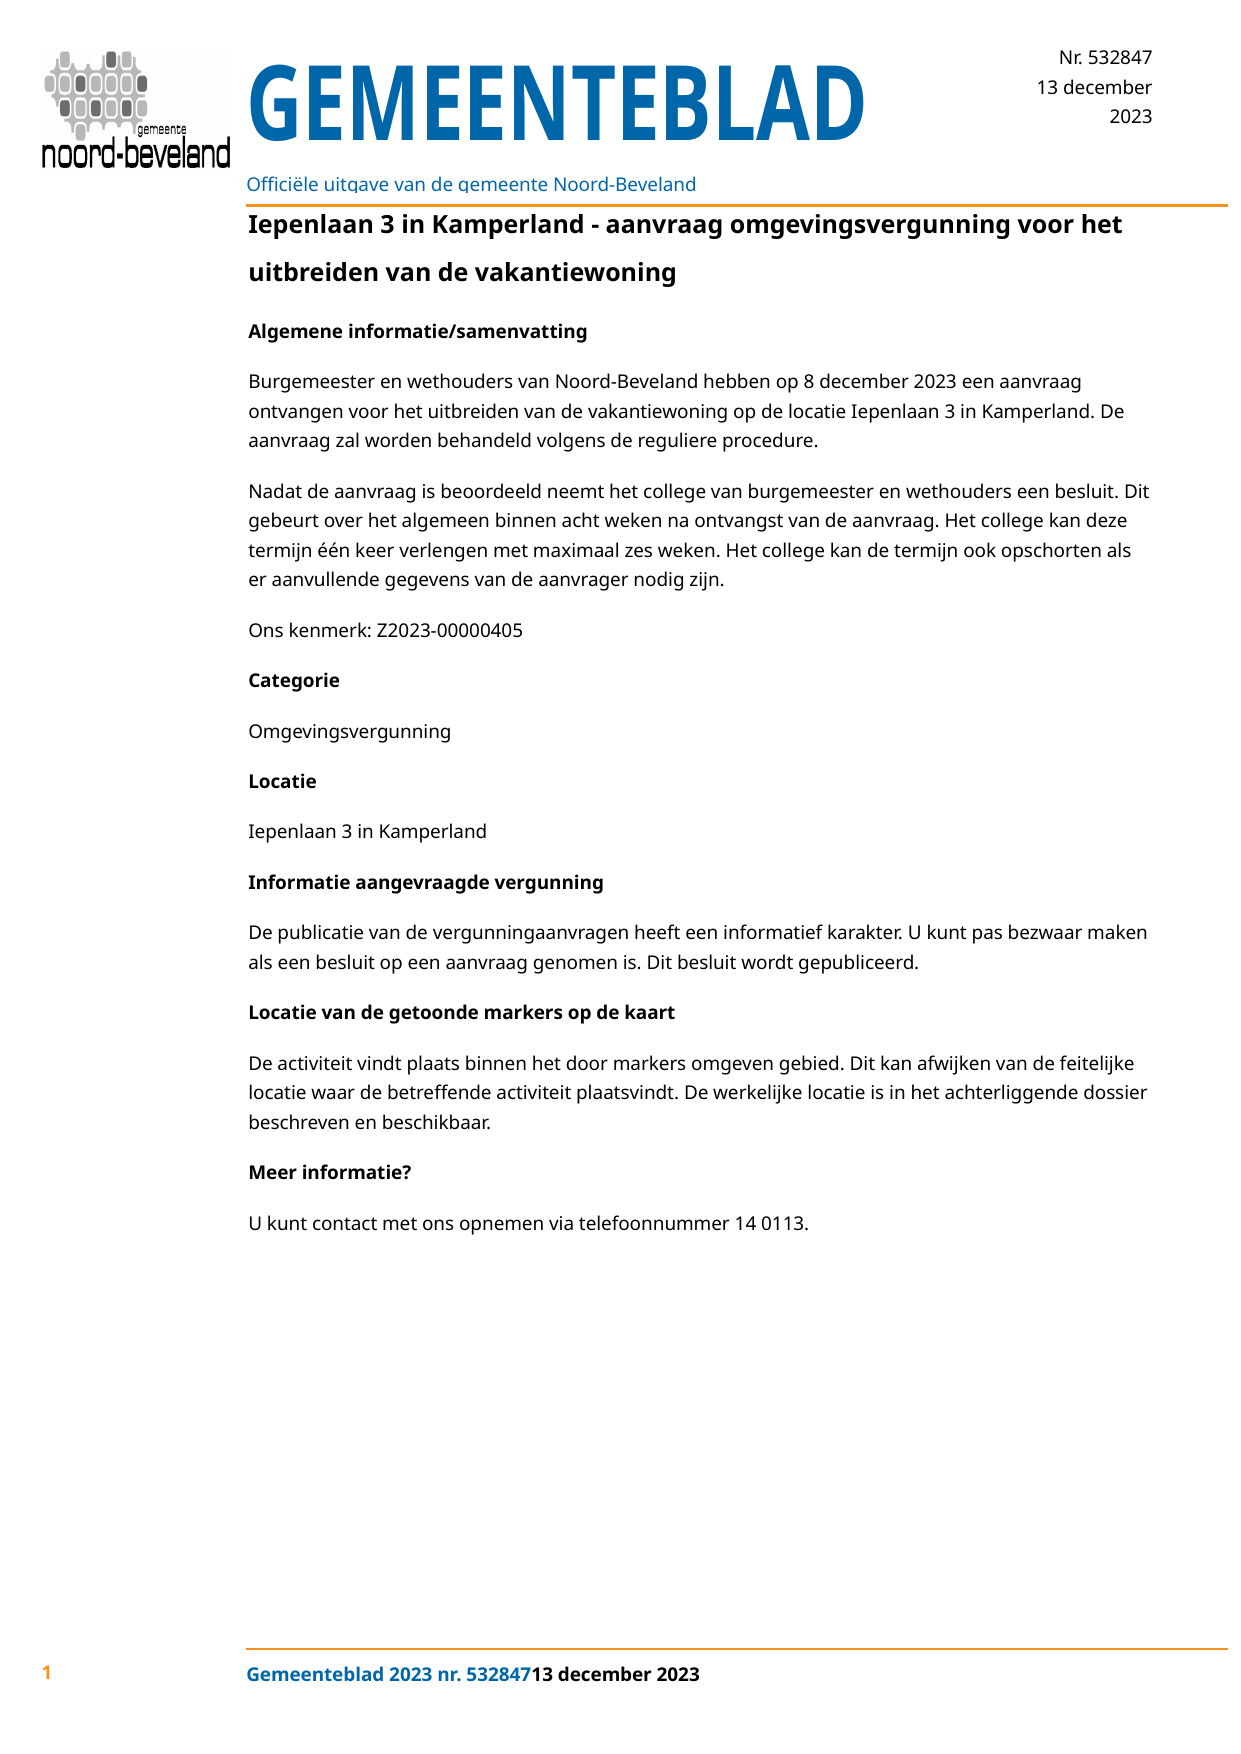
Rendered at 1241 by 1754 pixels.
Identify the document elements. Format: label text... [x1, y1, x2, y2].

text Nadat de aanvraag is beoordeeld neemt het college van burgemeester en wethouders een besluit. Dit gebeurt over het algemeen binnen acht weken na ontvangst van de aanvraag. Het college kan deze termijn één keer verlengen met maximaal zes weken. Het college kan de termijn ook opschorten als er aanvullende gegevens van de aanvrager nodig zijn. [248, 478, 1152, 592]
text Locatie van de getoonde markers op de kaart [248, 999, 1152, 1025]
text Categorie [248, 667, 1152, 693]
text Omgevingsvergunning [248, 718, 1152, 744]
text Informatie aangevraagde vergunning [248, 869, 1152, 895]
text U kunt contact met ons opnemen via telefoonnummer 14 0113. [248, 1210, 1152, 1236]
text Iepenlaan 3 in Kamperland - aanvraag omgevingsvergunning voor het uitbreiden van de vakantiewoning [248, 207, 1152, 288]
text De publicatie van de vergunningaanvragen heeft een informatief karakter. U kunt pas bezwaar maken als een besluit op een aanvraag genomen is. Dit besluit wordt gepubliceerd. [248, 919, 1152, 975]
text Locatie [248, 768, 1152, 794]
text De activiteit vindt plaats binnen het door markers omgeven gebied. Dit kan afwijken van de feitelijke locatie waar de betreffende activiteit plaatsvindt. De werkelijke locatie is in het achterliggende dossier beschreven en beschikbaar. [248, 1050, 1152, 1135]
text Iepenlaan 3 in Kamperland [248, 819, 1152, 844]
text Burgemeester en wethouders van Noord-Beveland hebben op 8 december 2023 een aanvraag ontvangen voor het uitbreiden van de vakantiewoning op de locatie Iepenlaan 3 in Kamperland. De aanvraag zal worden behandeld volgens de reguliere procedure. [248, 368, 1152, 453]
picture [41, 47, 231, 172]
text Algemene informatie/samenvatting [248, 318, 1152, 344]
text Meer informatie? [248, 1159, 1152, 1185]
text Ons kenmerk: Z2023-00000405 [248, 617, 1152, 643]
